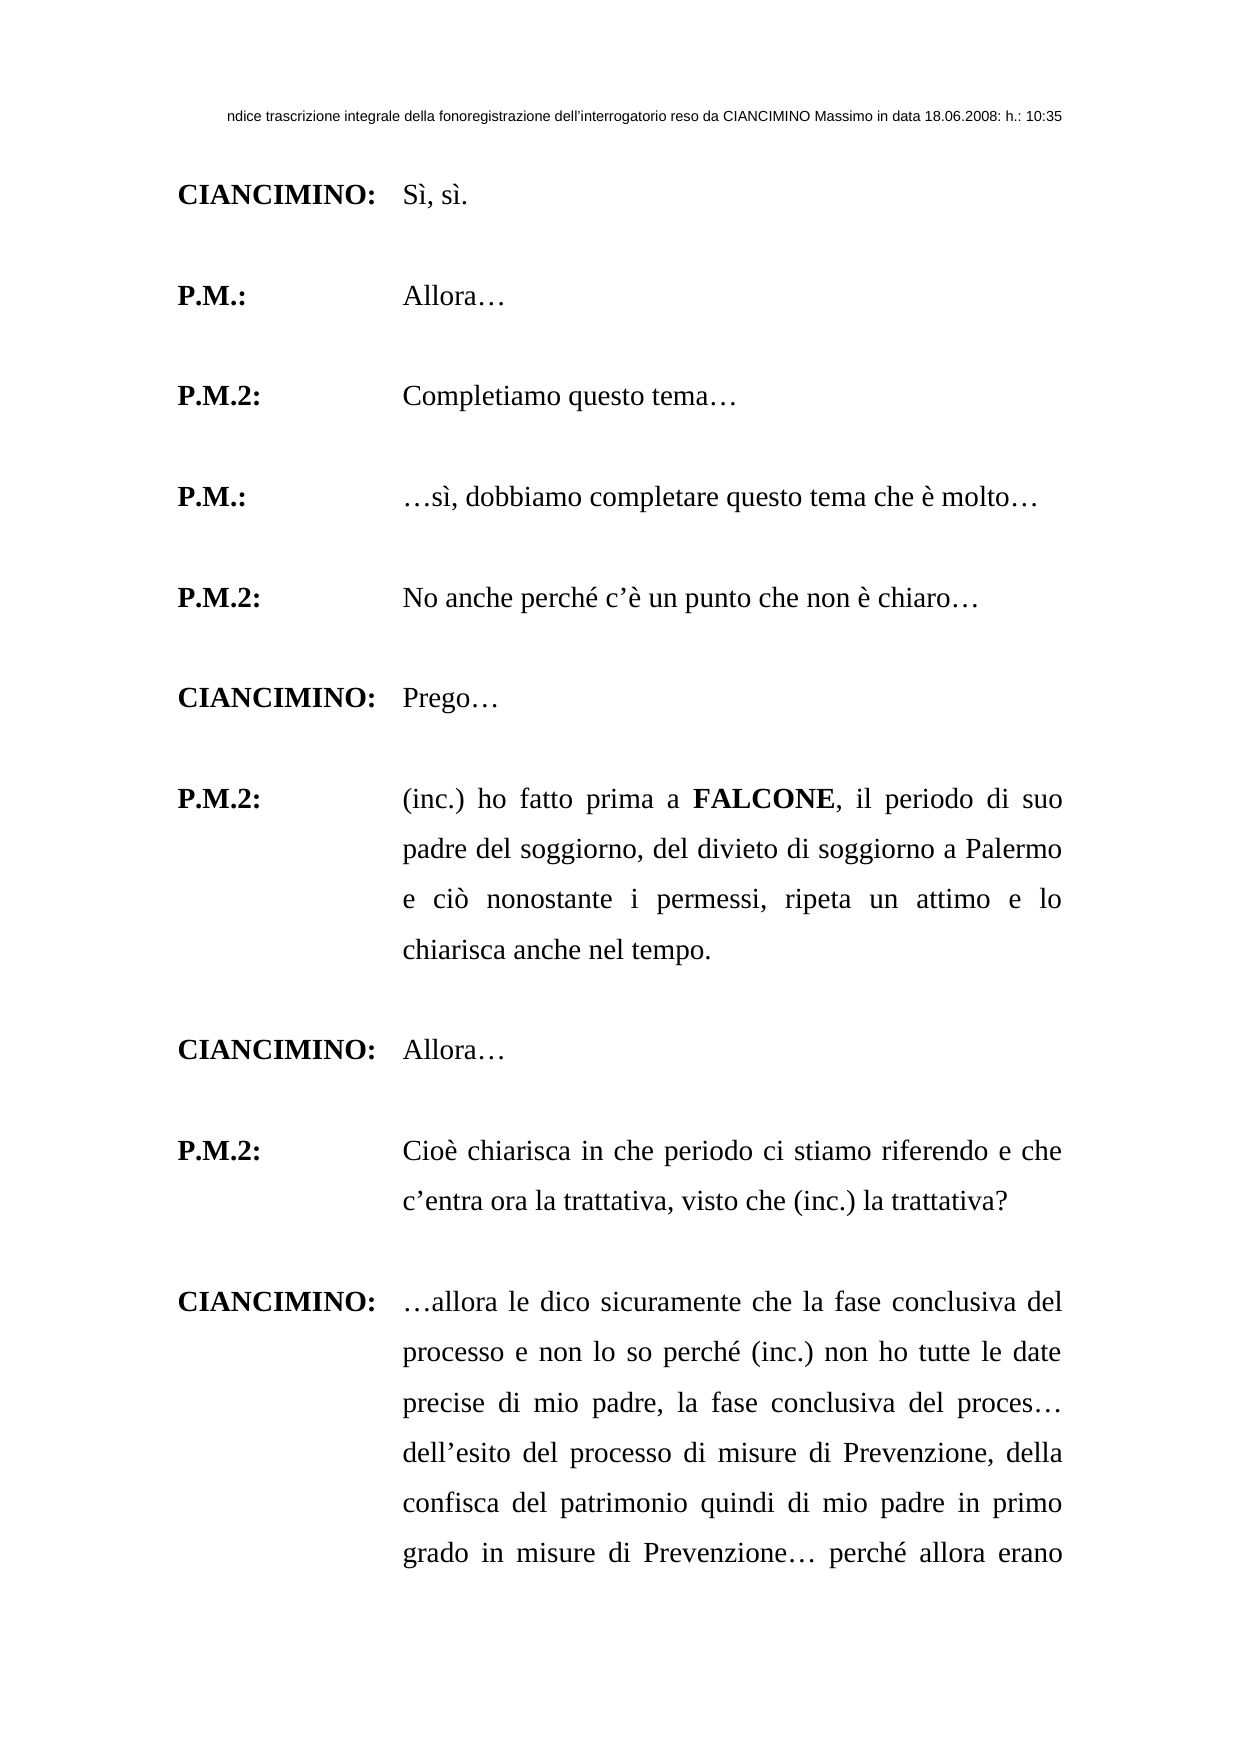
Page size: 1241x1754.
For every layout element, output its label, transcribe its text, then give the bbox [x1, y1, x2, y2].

text P.M.2: No anche perché c’è un punto che non è chiaro… [177, 580, 1063, 613]
text P.M.2: (inc.) ho fatto prima a FALCONE, il periodo di suo padre del soggiorno, del divieto di soggiorno a Palermo e ciò nonostante i permessi, ripeta un attimo e lo chiarisca anche nel tempo. [177, 781, 1063, 965]
text CIANCIMINO: Prego… [177, 680, 1063, 714]
text CIANCIMINO: …allora le dico sicuramente che la fase conclusiva del processo e non lo so perché (inc.) non ho tutte le date precise di mio padre, la fase conclusiva del proces… dell’esito del processo di misure di Prevenzione, della confisca del patrimonio quindi di mio padre in primo grado in misure di Prevenzione… perché allora erano [177, 1284, 1063, 1569]
text CIANCIMINO: Sì, sì. [177, 177, 1063, 211]
text P.M.2: Completiamo questo tema… [177, 378, 1063, 412]
text CIANCIMINO: Allora… [177, 1032, 1063, 1066]
text P.M.: …sì, dobbiamo completare questo tema che è molto… [177, 479, 1063, 513]
text P.M.2: Cioè chiarisca in che periodo ci stiamo riferendo e che c’entra ora la trattativa, visto che (inc.) la trattativa? [177, 1133, 1063, 1217]
text P.M.: Allora… [177, 278, 1063, 311]
